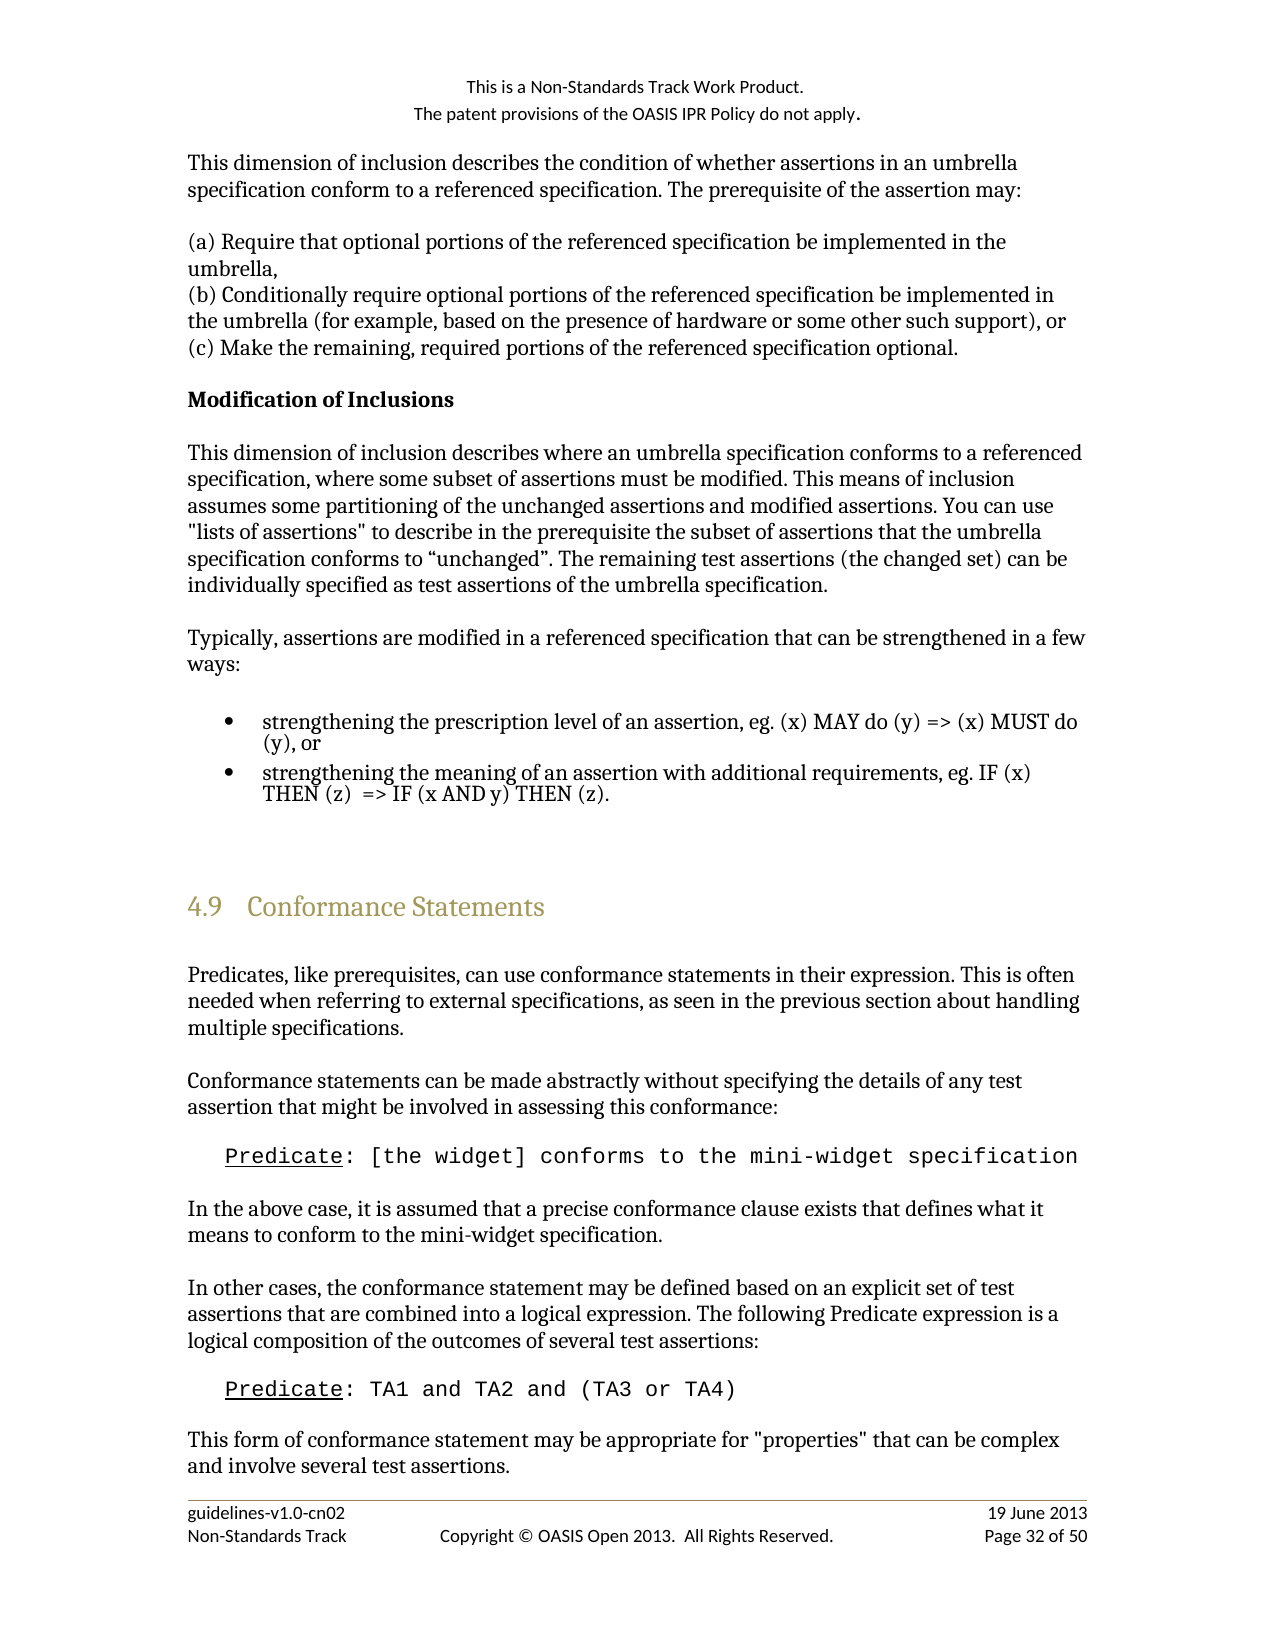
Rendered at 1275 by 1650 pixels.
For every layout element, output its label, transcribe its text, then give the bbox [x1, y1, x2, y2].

list strengthening the meaning of an assertion with additional requirements, eg. IF (x) THEN (z) => IF (x AND y) THEN (z). [225, 763, 1087, 806]
text In other cases, the conformance statement may be defined based on an explicit set of test assertions that are combined into a logical expression. The following Predicate expression is a logical composition of the outcomes of several test assertions: [187, 1275, 1087, 1354]
text This form of conformance statement may be appropriate for "properties" that can be complex and involve several test assertions. [187, 1427, 1087, 1479]
text This dimension of inclusion describes the condition of whether assertions in an umbrella specification conform to a referenced specification. The prerequisite of the assertion may: [187, 150, 1087, 203]
text Modification of Inclusions [187, 387, 1087, 413]
text This dimension of inclusion describes where an umbrella specification conforms to a referenced specification, where some subset of assertions must be modified. This means of inclusion assumes some partitioning of the unchanged assertions and modified assertions. You can use "lists of assertions" to describe in the prerequisite the subset of assertions that the umbrella specification conforms to “unchanged”. The remaining test assertions (the changed set) can be individually specified as test assertions of the umbrella specification. [187, 440, 1087, 598]
text Predicates, like prerequisites, can use conformance statements in their expression. This is often needed when referring to external specifications, as seen in the previous section about handling multiple specifications. [187, 962, 1087, 1041]
text Conformance statements can be made abstractly without specifying the details of any test assertion that might be involved in assessing this conformance: [187, 1067, 1087, 1120]
text Predicate: [the widget] conforms to the mini-widget specification [225, 1146, 1087, 1170]
subtitle Conformance Statements [187, 891, 1087, 924]
text (a) Require that optional portions of the referenced specification be implemented in the umbrella, [187, 229, 1087, 282]
text Predicate: TA1 and TA2 and (TA3 or TA4) [225, 1378, 1087, 1403]
text Typically, assertions are modified in a referenced specification that can be strengthened in a few ways: [187, 624, 1087, 677]
text (b) Conditionally require optional portions of the referenced specification be implemented in the umbrella (for example, based on the presence of hardware or some other such support), or [187, 282, 1087, 334]
text (c) Make the remaining, required portions of the referenced specification optional. [187, 334, 1087, 361]
list strengthening the prescription level of an assertion, eg. (x) MAY do (y) => (x) MUST do (y), or [225, 712, 1087, 754]
text In the above case, it is assumed that a precise conformance clause exists that defines what it means to conform to the mini-widget specification. [187, 1196, 1087, 1248]
